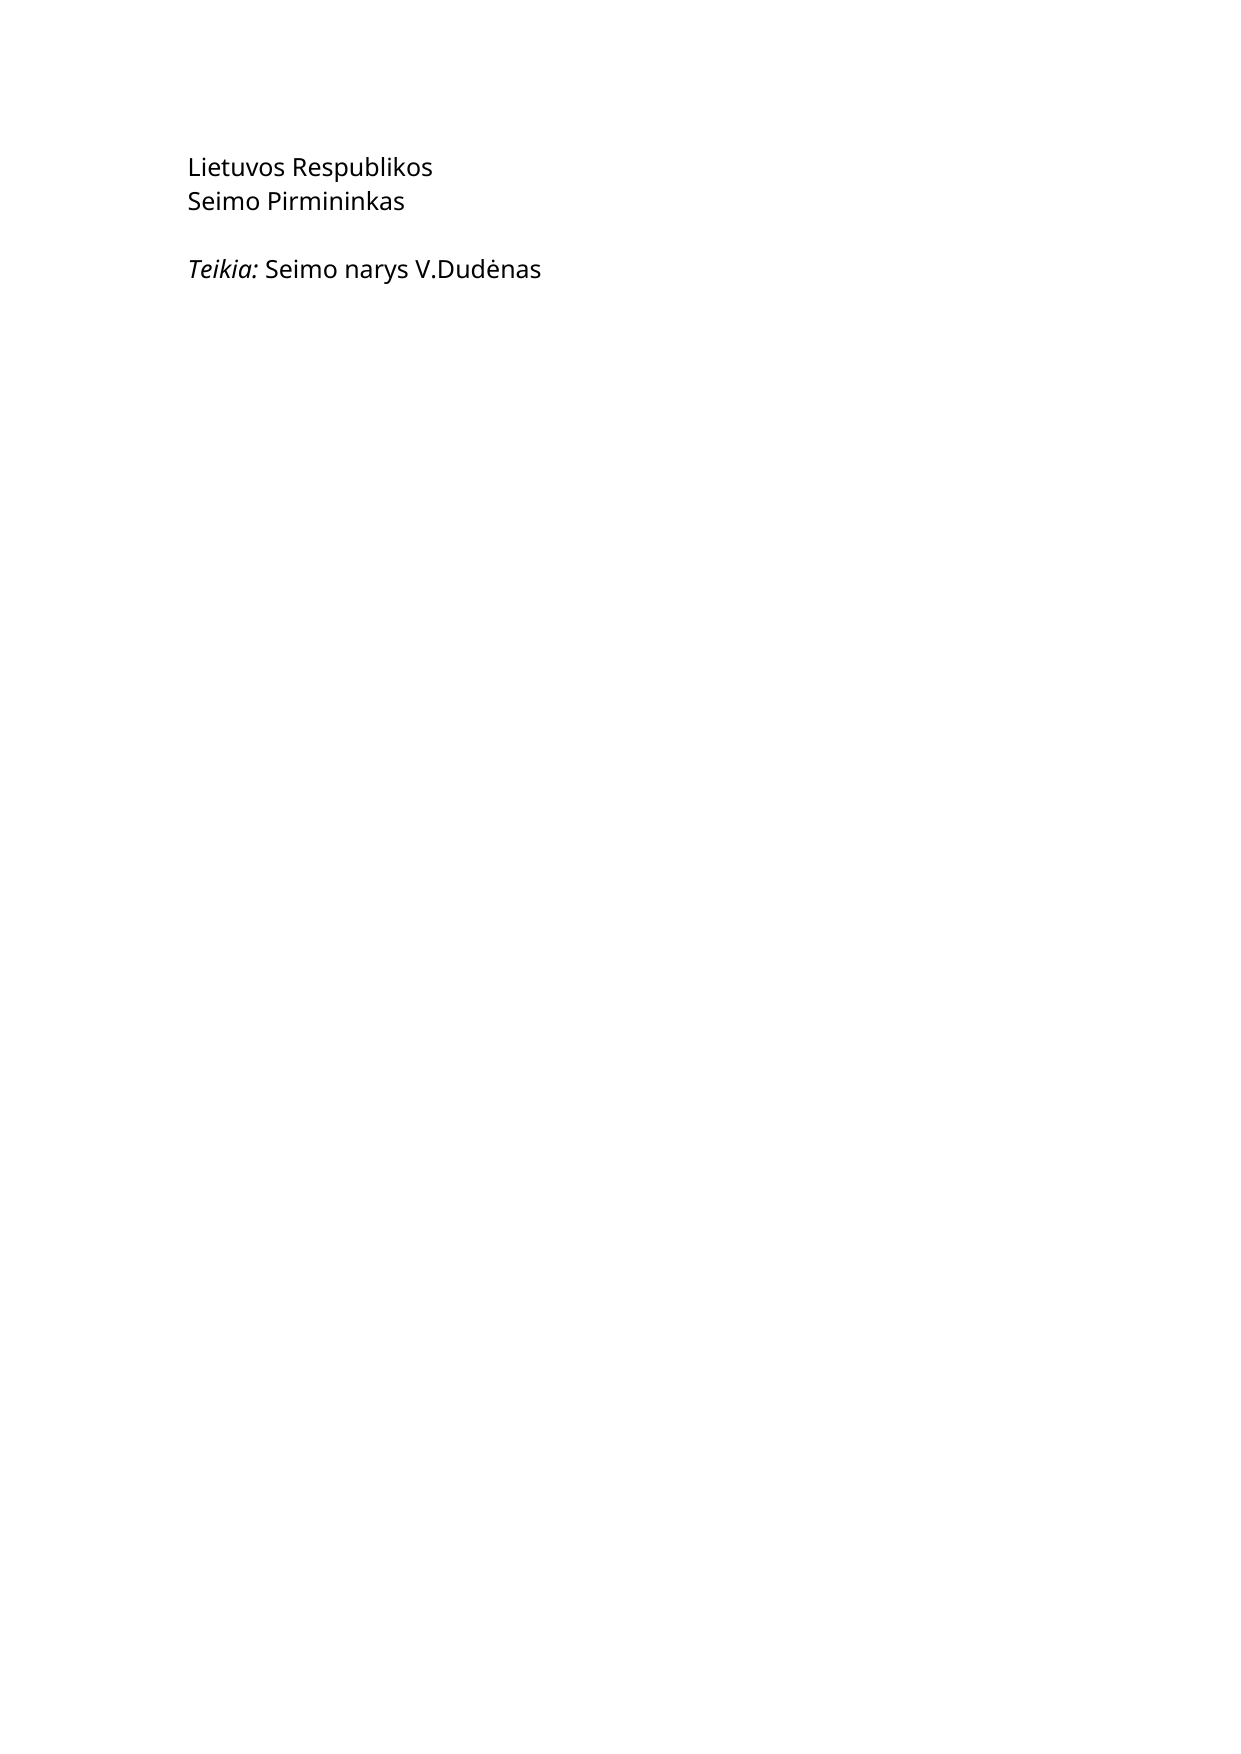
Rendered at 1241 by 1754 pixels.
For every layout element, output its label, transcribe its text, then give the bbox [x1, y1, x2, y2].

text Teikia: Seimo narys V.Dudėnas [187, 252, 1053, 286]
text Seimo Pirmininkas [187, 184, 1053, 218]
text Lietuvos Respublikos [187, 150, 1053, 184]
